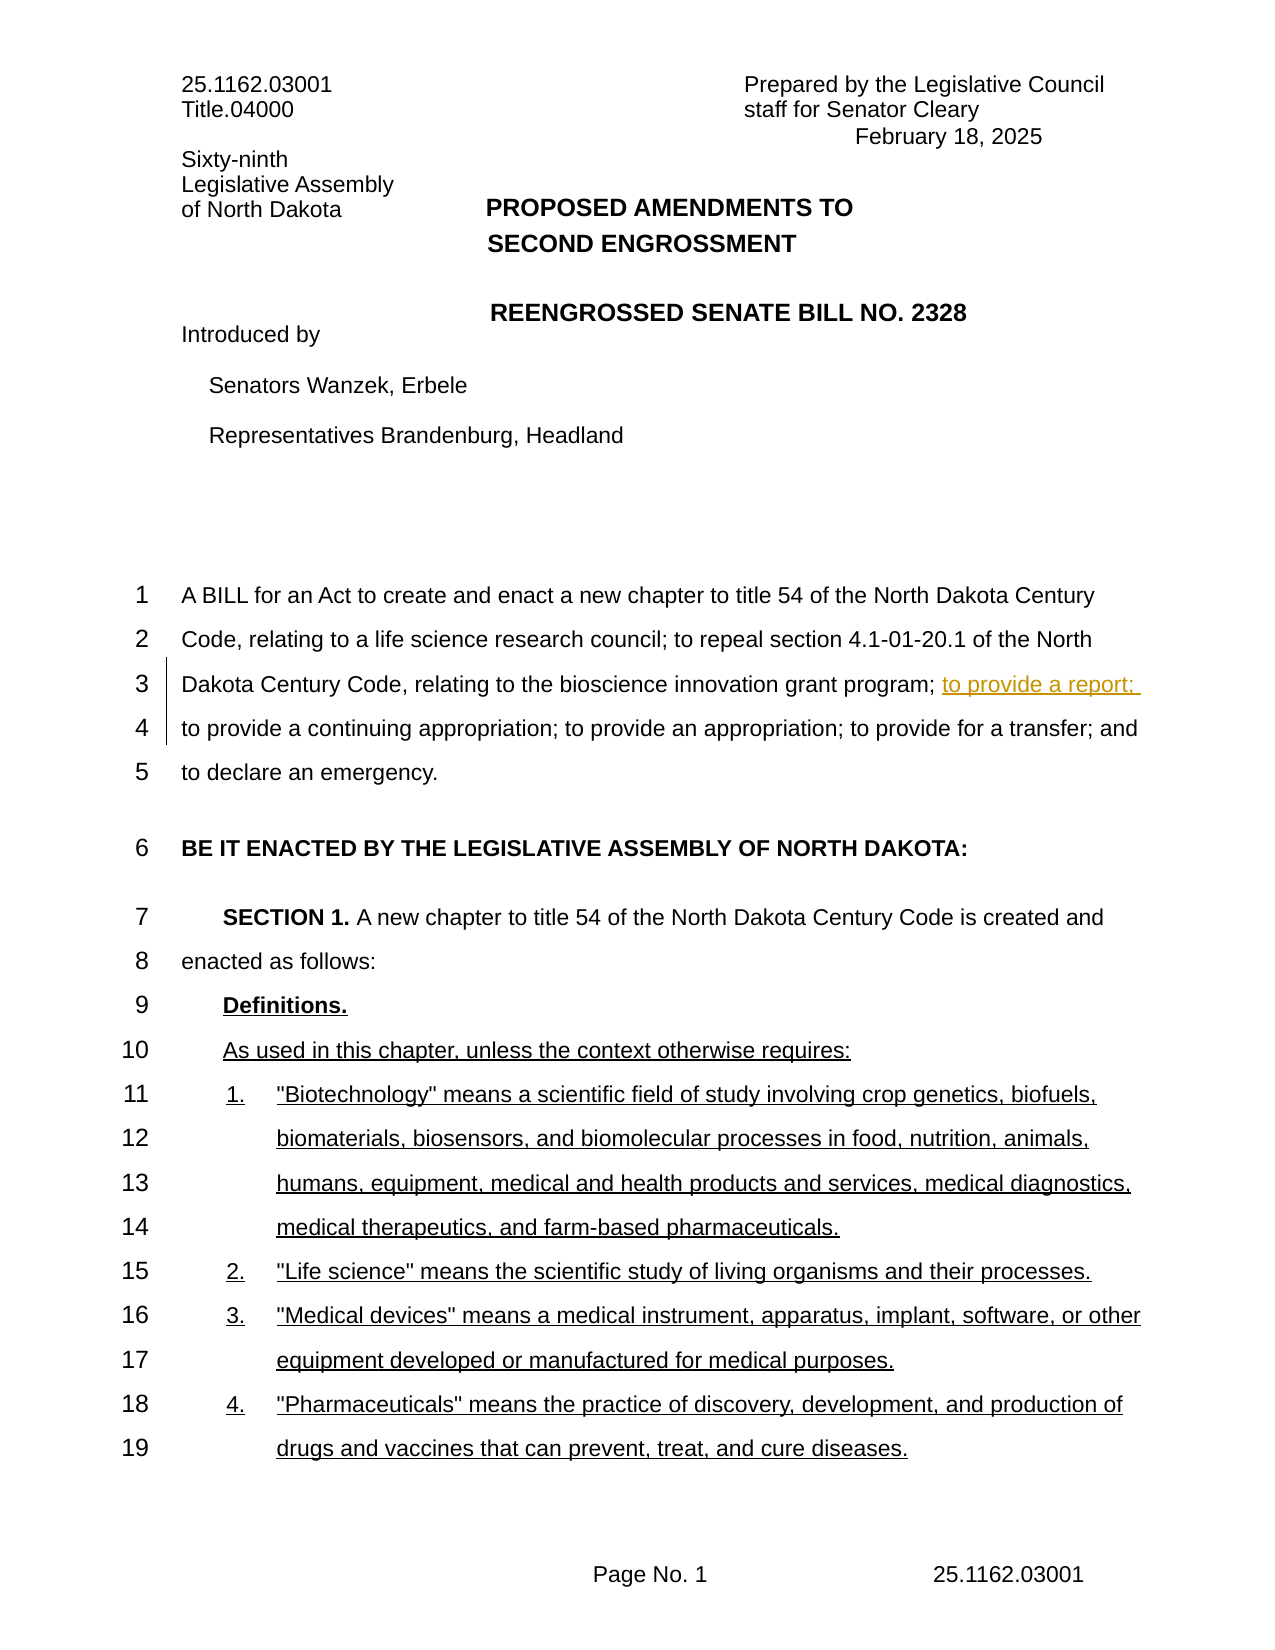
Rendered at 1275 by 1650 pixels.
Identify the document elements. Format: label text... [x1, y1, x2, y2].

subtitle Definitions. [181, 978, 1154, 1023]
text 3. "Medical devices" means a medical instrument, apparatus, implant, software, or other equipment developed or manufactured for medical purposes. [181, 1288, 1154, 1377]
text As used in this chapter, unless the context otherwise requires: [181, 1023, 1154, 1067]
table_cell Sixty-ninth [181, 123, 744, 173]
text 4. "Pharmaceuticals" means the practice of discovery, development, and production of drugs and vaccines that can prevent, treat, and cure diseases. [181, 1377, 1154, 1465]
table_cell February 18, 2025 [744, 123, 1153, 173]
text of North Dakota [181, 198, 1154, 223]
text 2. "Life science" means the scientific study of living organisms and their processes. [181, 1244, 1154, 1288]
title A BILL for an Act to create and enact a new chapter to title 54 of the North Dakota Century Code, relating to a life science research council; to repeal section 4.1‑01‑20.1 of the North Dakota Century Code, relating to the bioscience innovation grant program; to provide a report; to provide a continuing appropriation; to provide an appropriation; to provide for a transfer; and to declare an emergency. [181, 568, 1154, 789]
table_header Prepared by the Legislative Council staff for Senator Cleary [744, 73, 1153, 123]
text 1. "Biotechnology" means a scientific field of study involving crop genetics, biofuels, biomaterials, biosensors, and biomolecular processes in food, nutrition, animals, humans, equipment, medical and health products and services, medical diagnostics, medical therapeutics, and farm-based pharmaceuticals. [181, 1067, 1154, 1244]
text Representatives Brandenburg, Headland [208, 425, 1154, 448]
title SECOND ENGROSSMENT [487, 231, 797, 258]
text Introduced by [181, 323, 1154, 348]
text SECTION 1. A new chapter to title 54 of the North Dakota Century Code is created and enacted as follows: [181, 890, 1154, 978]
title PROPOSED AMENDMENTS TO [486, 192, 872, 221]
text BE IT ENACTED BY THE LEGISLATIVE ASSEMBLY OF NORTH DAKOTA: [181, 821, 1154, 865]
title REENGROSSED Senate BILL NO. 2328 [490, 297, 967, 326]
text Legislative Assembly [181, 173, 1154, 198]
table_header 25.1162.03001 Title. [181, 73, 744, 123]
text Senators Wanzek, Erbele [208, 375, 1154, 398]
